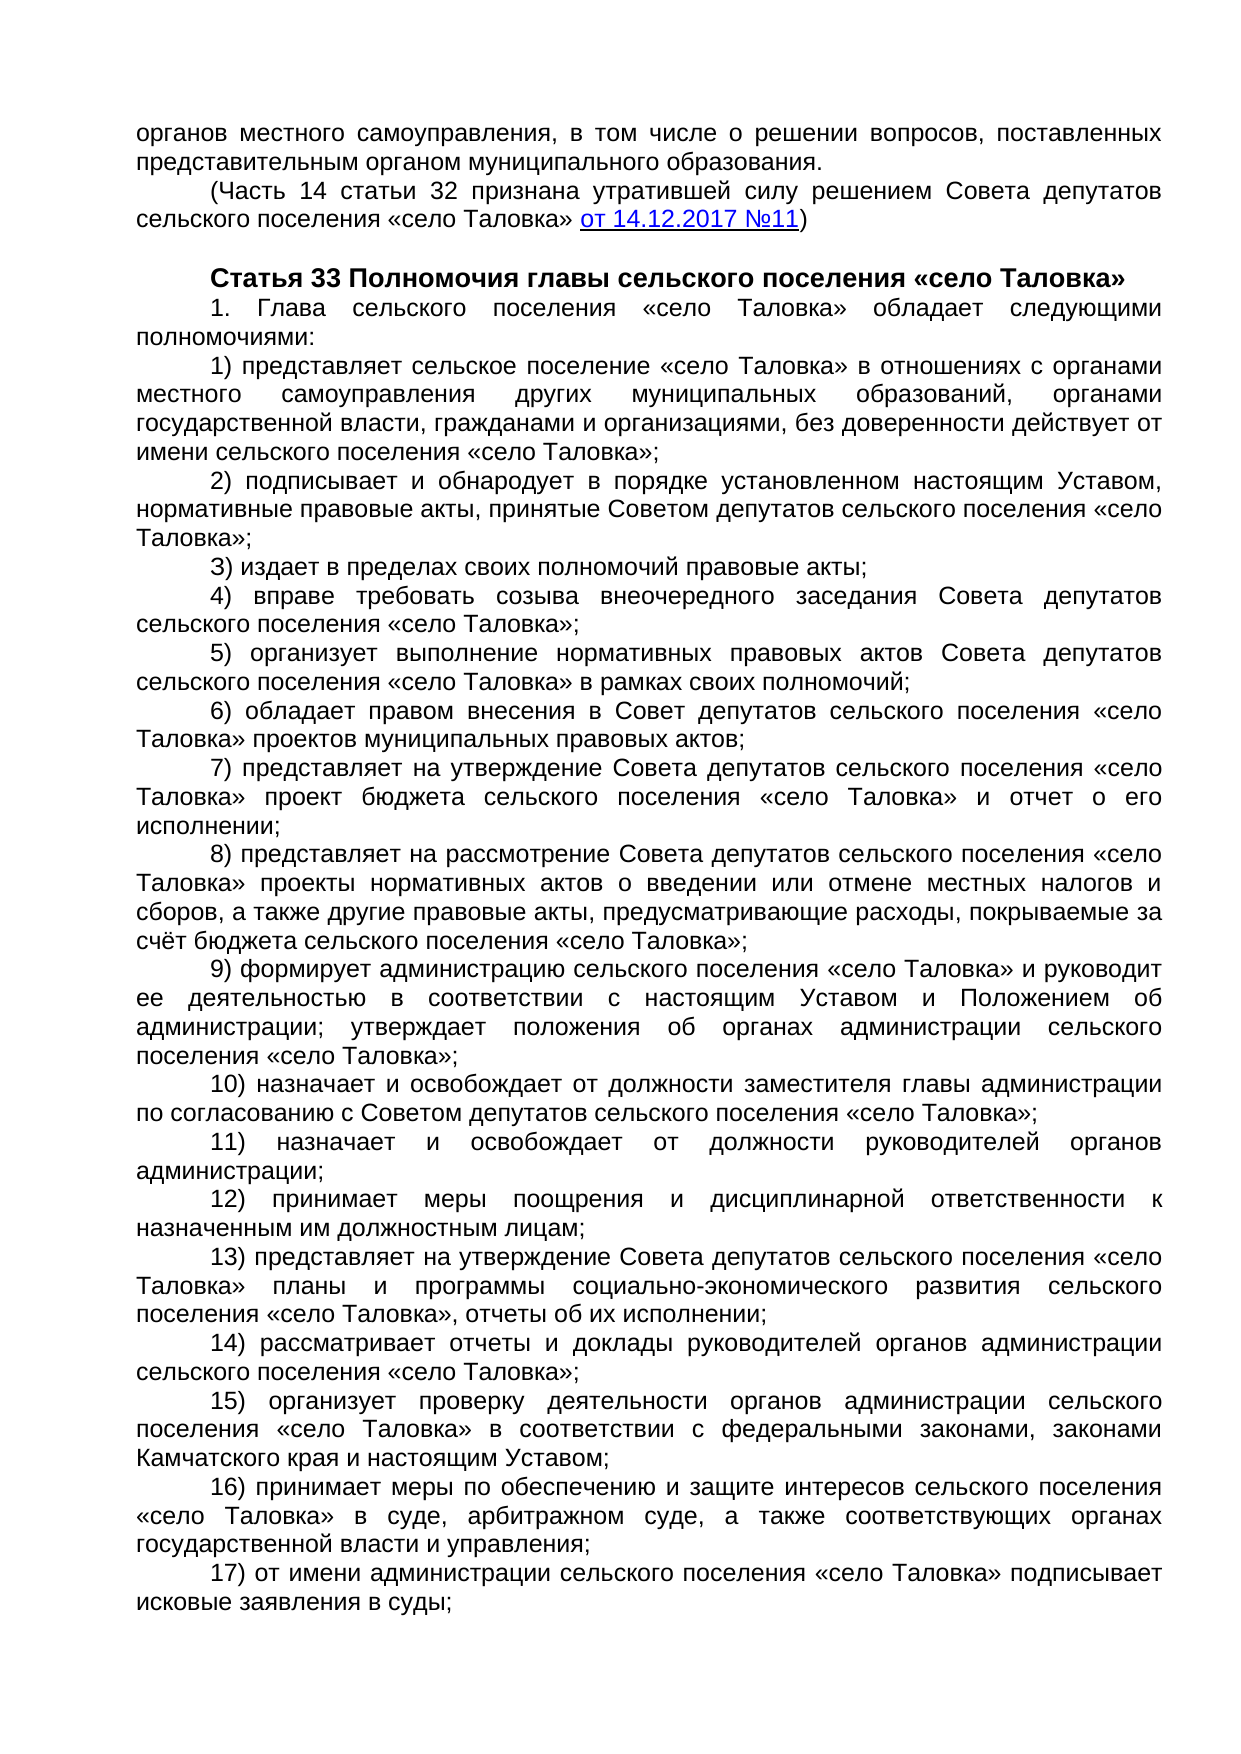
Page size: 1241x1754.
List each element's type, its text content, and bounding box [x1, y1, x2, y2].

text 5) организует выполнение нормативных правовых актов Совета депутатов сельского поселения «село Таловка» в рамках своих полномочий; [136, 638, 1163, 696]
text органов местного самоуправления, в том числе о решении вопросов, поставленных представительным органом муниципального образования. [136, 118, 1163, 176]
text 4) вправе требовать созыва внеочередного заседания Совета депутатов сельского поселения «село Таловка»; [136, 581, 1163, 638]
text 7) представляет на утверждение Совета депутатов сельского поселения «село Таловка» проект бюджета сельского поселения «село Таловка» и отчет о его исполнении; [136, 753, 1163, 839]
text 15) организует проверку деятельности органов администрации сельского поселения «село Таловка» в соответствии с федеральными законами, законами Камчатского края и настоящим Уставом; [136, 1386, 1163, 1472]
text 16) принимает меры по обеспечению и защите интересов сельского поселения «село Таловка» в суде, арбитражном суде, а также соответствующих органах государственной власти и управления; [136, 1472, 1163, 1558]
text 12) принимает меры поощрения и дисциплинарной ответственности к назначенным им должностным лицам; [136, 1184, 1163, 1242]
text 13) представляет на утверждение Совета депутатов сельского поселения «село Таловка» планы и программы социально-экономического развития сельского поселения «село Таловка», отчеты об их исполнении; [136, 1242, 1163, 1328]
text 8) представляет на рассмотрение Совета депутатов сельского поселения «село Таловка» проекты нормативных актов о введении или отмене местных налогов и сборов, а также другие правовые акты, предусматривающие расходы, покрываемые за счёт бюджета сельского поселения «село Таловка»; [136, 839, 1163, 954]
text З) издает в пределах своих полномочий правовые акты; [136, 552, 1163, 581]
text 1) представляет сельское поселение «село Таловка» в отношениях с органами местного самоуправления других муниципальных образований, органами государственной власти, гражданами и организациями, без доверенности действует от имени сельского поселения «село Таловка»; [136, 351, 1163, 466]
text Статья 33 Полномочия главы сельского поселения «село Таловка» [136, 262, 1163, 293]
text 10) назначает и освобождает от должности заместителя главы администрации по согласованию с Советом депутатов сельского поселения «село Таловка»; [136, 1069, 1163, 1127]
text 6) обладает правом внесения в Совет депутатов сельского поселения «село Таловка» проектов муниципальных правовых актов; [136, 696, 1163, 753]
text 2) подписывает и обнародует в порядке установленном настоящим Уставом, нормативные правовые акты, принятые Советом депутатов сельского поселения «село Таловка»; [136, 466, 1163, 552]
text (Часть 14 статьи 32 признана утратившей силу решением Совета депутатов сельского поселения «село Таловка» от 14.12.2017 №11) [136, 176, 1163, 233]
text 14) рассматривает отчеты и доклады руководителей органов администрации сельского поселения «село Таловка»; [136, 1328, 1163, 1386]
text 11) назначает и освобождает от должности руководителей органов администрации; [136, 1127, 1163, 1184]
text 9) формирует администрацию сельского поселения «село Таловка» и руководит ее деятельностью в соответствии с настоящим Уставом и Положением об администрации; утверждает положения об органах администрации сельского поселения «село Таловка»; [136, 954, 1163, 1069]
text 1. Глава сельского поселения «село Таловка» обладает следующими полномочиями: [136, 293, 1163, 351]
text 17) от имени администрации сельского поселения «село Таловка» подписывает исковые заявления в суды; [136, 1558, 1163, 1616]
